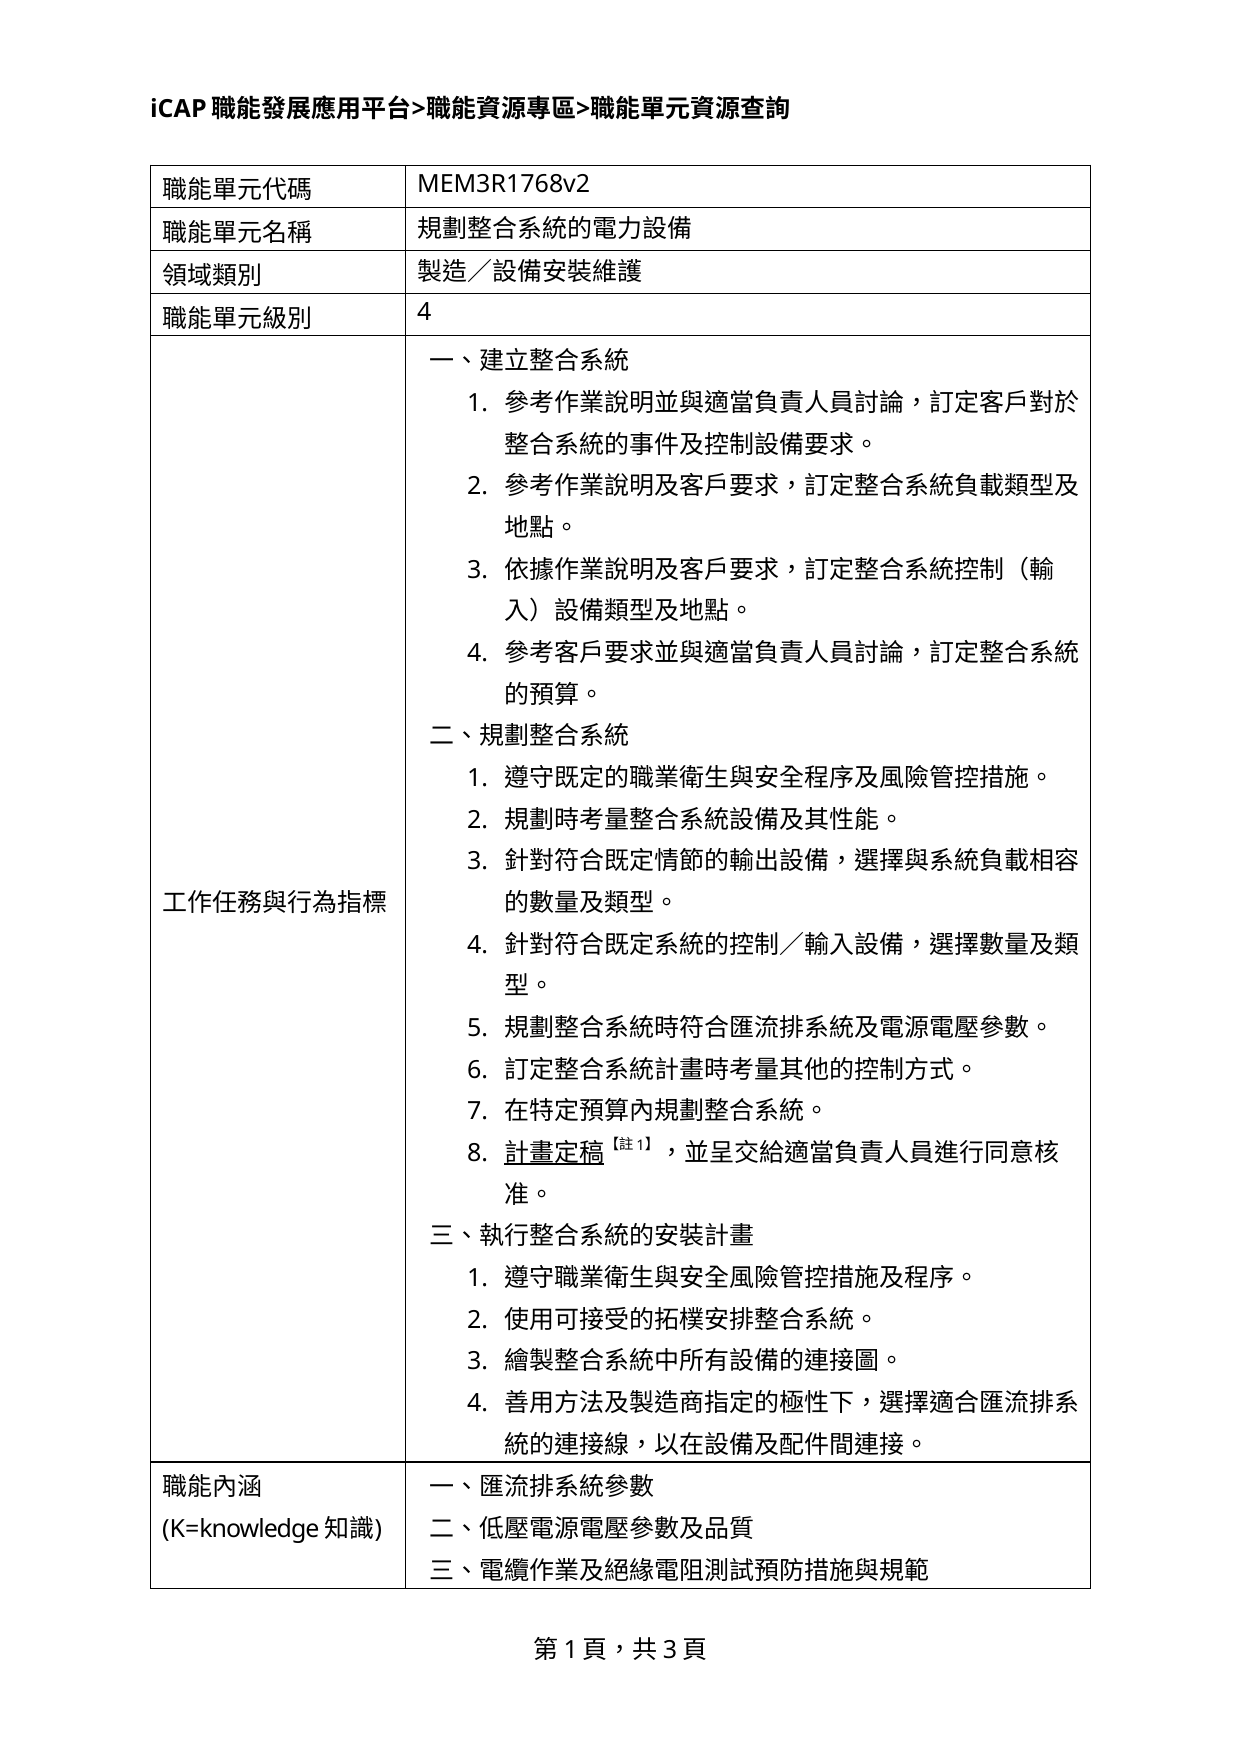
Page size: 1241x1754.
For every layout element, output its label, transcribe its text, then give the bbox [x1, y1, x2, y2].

table_cell 職能單元級別 [151, 294, 405, 335]
table_cell 建立整合系統 參考作業說明並與適當負責人員討論，訂定客戶對於整合系統的事件及控制設備要求。 參考作業說明及客戶要求，訂定整合系統負載類型及地點。 依據作業說明及客戶要求，訂定整合系統控制（輸入）設備類型及地點。 參考客戶要求並與適當負責人員討論，訂定整合系統的預算。 規劃整合系統 遵守既定的職業衛生與安全程序及風險管控措施。 規劃時考量整合系統設備及其性能。 針對符合既定情節的輸出設備，選擇與系統負載相容的數量及類型。 針對符合既定系統的控制／輸入設備，選擇數量及類型。 規劃整合系統時符合匯流排系統及電源電壓參數。 訂定整合系統計畫時考量其他的控制方式。 在特定預算內規劃整合系統。 計畫定稿【註1】，並呈交給適當負責人員進行同意核准。 執行整合系統的安裝計畫 遵守職業衛生與安全風險管控措施及程序。 使用可接受的拓樸安排整合系統。 繪製整合系統中所有設備的連接圖。 善用方法及製造商指定的極性下，選擇適合匯流排系統的連接線，以在設備及配件間連接。 [406, 336, 1090, 1461]
table_cell 領域類別 [151, 251, 405, 293]
table_cell 匯流排系統參數 低壓電源電壓參數及品質 電纜作業及絕緣電阻測試預防措施與規範 電源及負載保護知識 輸出設備種類及應用 輸入設備的安裝規範 單一網路中可接受及不可接受的拓樸 其他控制方法的設備及連接設備知識 [406, 1463, 1090, 1587]
table_cell 規劃整合系統的電力設備 [406, 208, 1090, 250]
table_header MEM3R1768v2 [406, 166, 1090, 207]
table_header 職能單元代碼 [151, 166, 405, 207]
table_cell 4 [406, 294, 1090, 335]
table_cell 職能內涵 (K=knowledge知識) [151, 1463, 405, 1587]
table_cell 工作任務與行為指標 [151, 336, 405, 1461]
table_cell 職能單元名稱 [151, 208, 405, 250]
table_cell 製造／設備安裝維護 [406, 251, 1090, 293]
